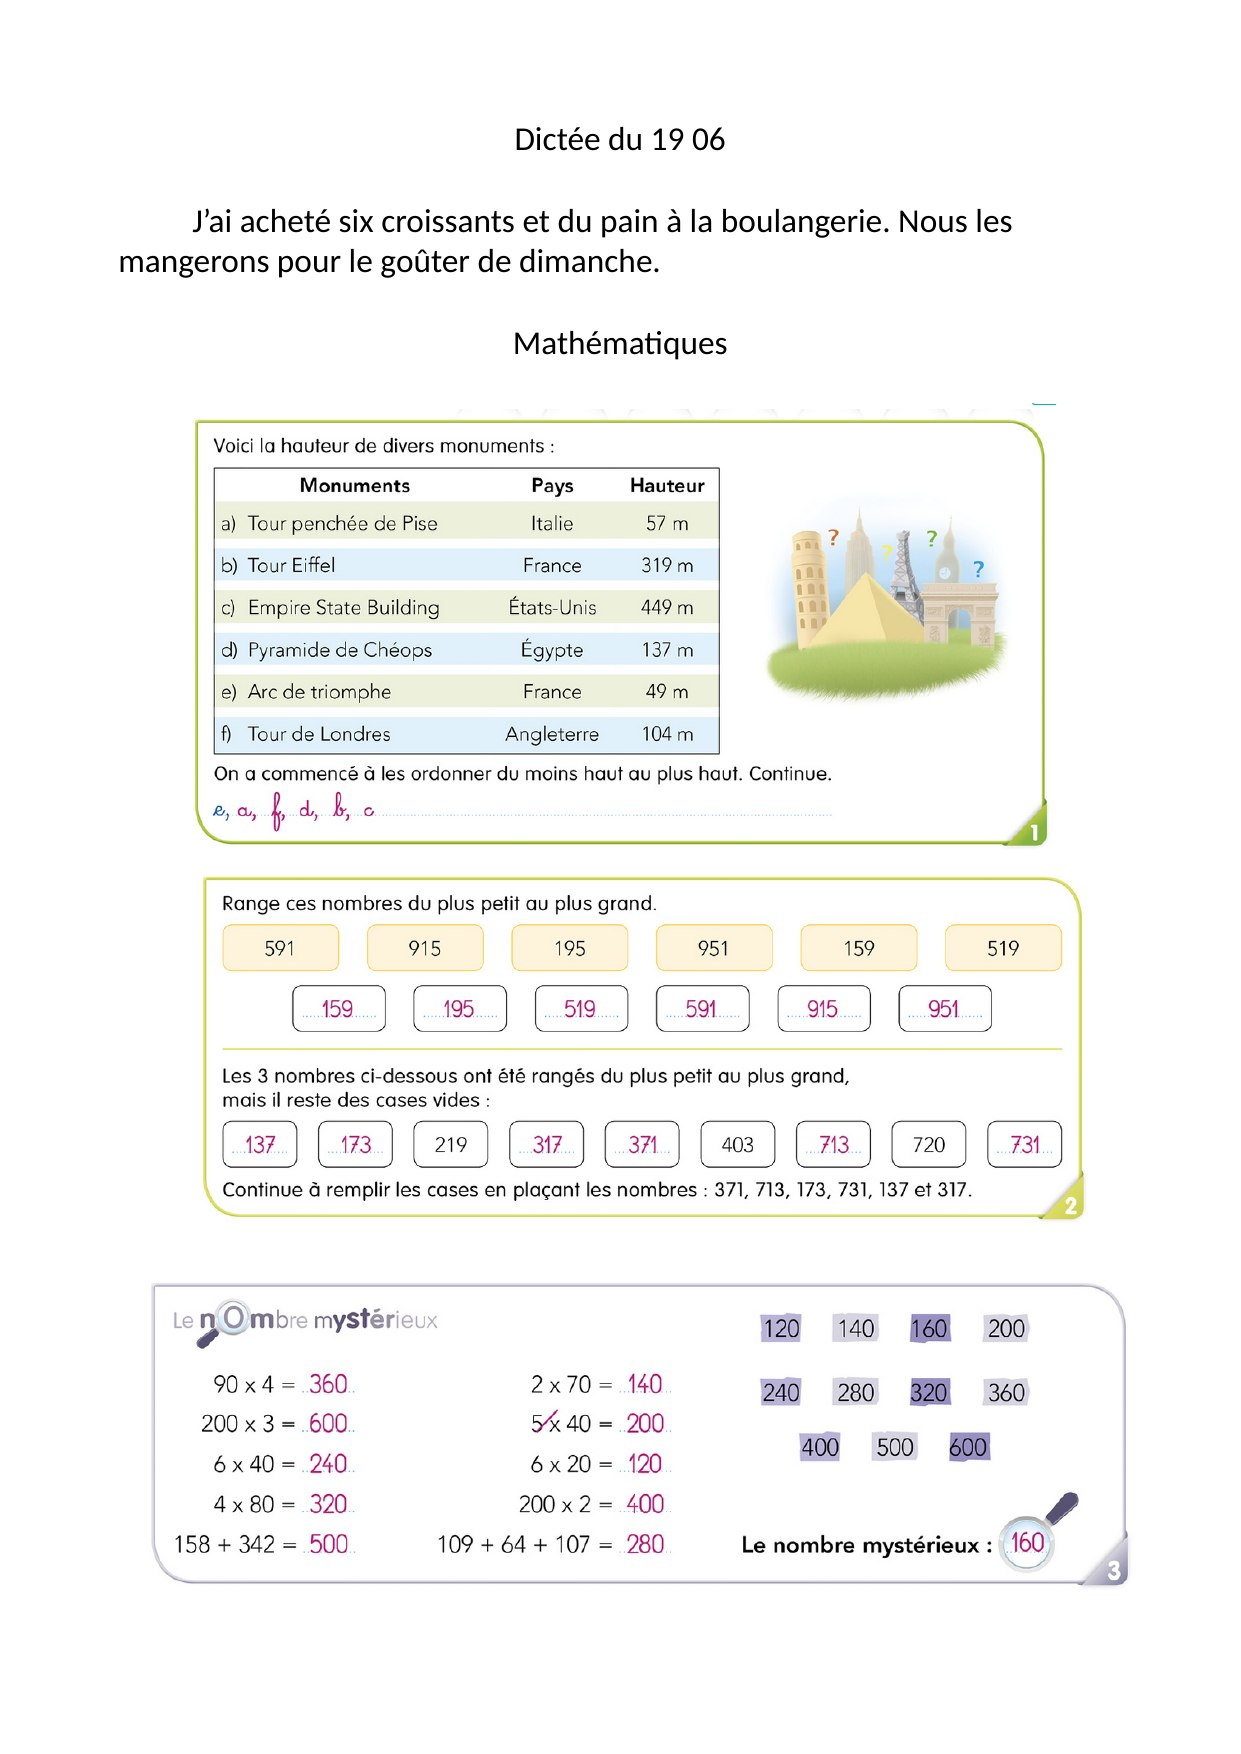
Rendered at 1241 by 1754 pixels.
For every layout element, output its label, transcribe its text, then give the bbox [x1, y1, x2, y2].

text J’ai acheté six croissants et du pain à la boulangerie. Nous les mangerons pour le goûter de dimanche. [118, 199, 1122, 281]
picture [141, 1273, 1146, 1594]
text Mathématiques [118, 322, 1122, 362]
text Dictée du 19 06 [118, 118, 1122, 159]
picture [183, 403, 1057, 850]
picture [195, 875, 1088, 1234]
